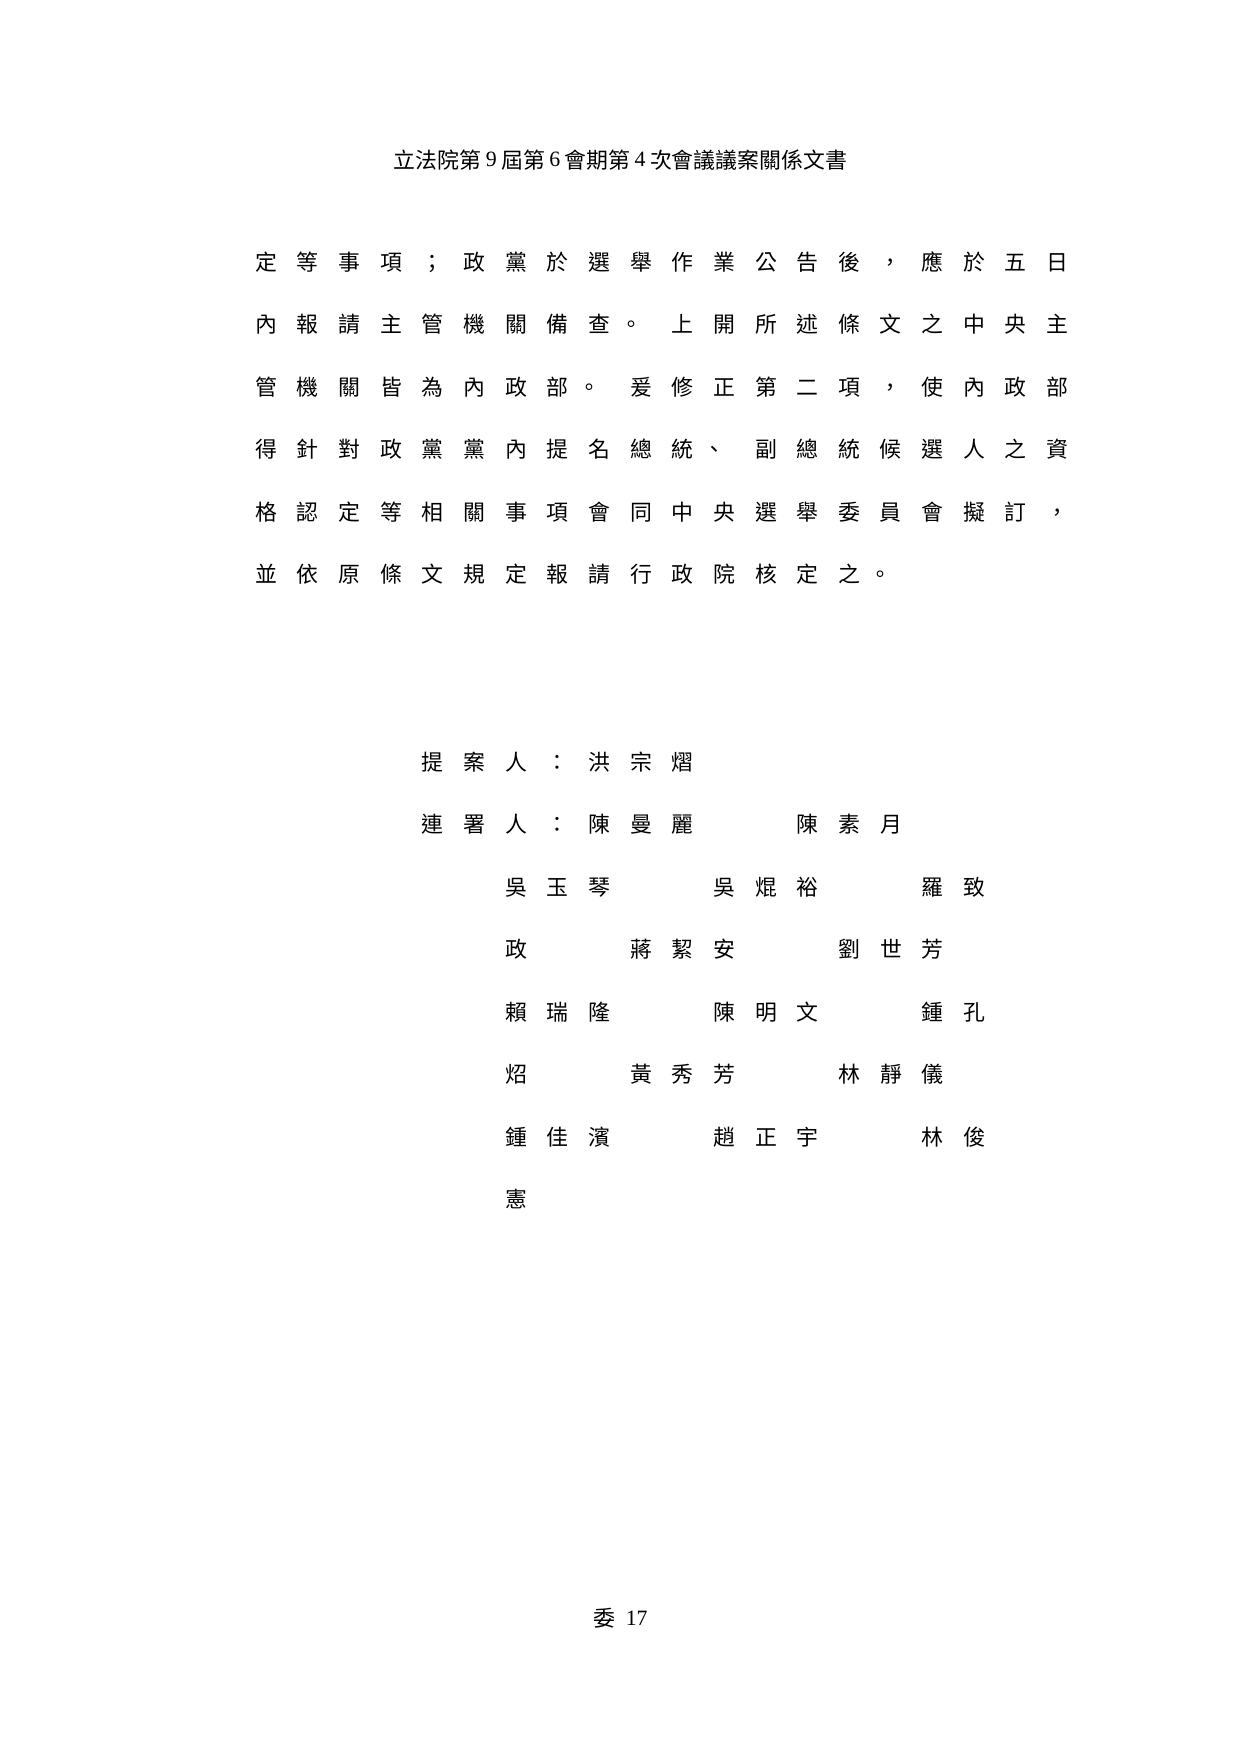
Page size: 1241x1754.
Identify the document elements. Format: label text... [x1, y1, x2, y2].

text 定等事項；政黨於選舉作業公告後，應於五日內報請主管機關備查。上開所述條文之中央主管機關皆為內政部。爰修正第二項，使內政部得針對政黨黨內提名總統、副總統候選人之資格認定等相關事項會同中央選舉委員會擬訂，並依原條文規定報請行政院核定之。 [184, 219, 1078, 594]
text 連署人：陳曼麗 陳素月 吳玉琴 吳焜裕 羅致政 蔣絜安 劉世芳 賴瑞隆 陳明文 鍾孔炤 黃秀芳 林靜儀 鍾佳濱 趙正宇 林俊憲 [403, 781, 1012, 1219]
text 提案人：洪宗熠 [403, 719, 1012, 781]
